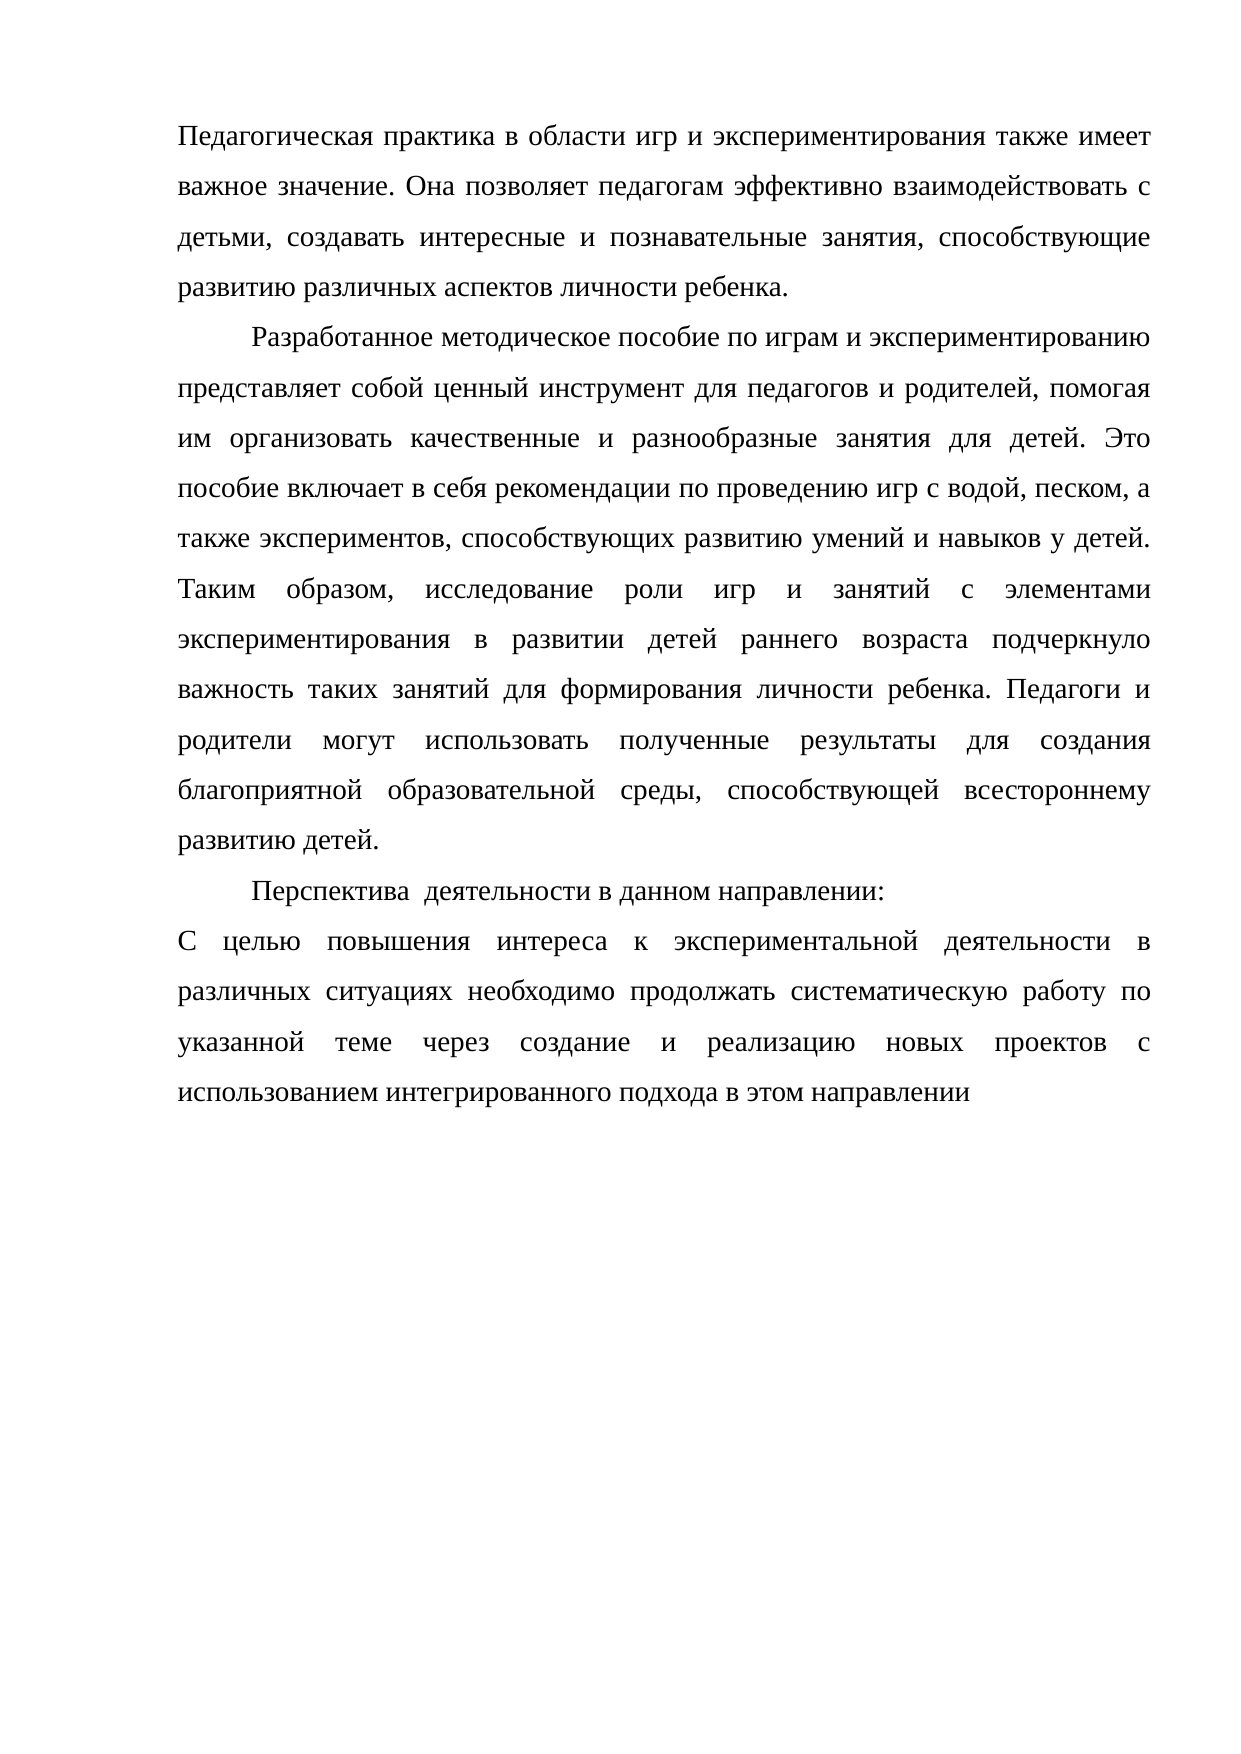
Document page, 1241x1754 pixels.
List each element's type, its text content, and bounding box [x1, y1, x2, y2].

text Педагогическая практика в области игр и экспериментирования также имеет важное значение. Она позволяет педагогам эффективно взаимодействовать с детьми, создавать интересные и познавательные занятия, способствующие развитию различных аспектов личности ребенка. [177, 118, 1152, 303]
text Разработанное методическое пособие по играм и экспериментированию представляет собой ценный инструмент для педагогов и родителей, помогая им организовать качественные и разнообразные занятия для детей. Это пособие включает в себя рекомендации по проведению игр с водой, песком, а также экспериментов, способствующих развитию умений и навыков у детей. Таким образом, исследование роли игр и занятий с элементами экспериментирования в развитии детей раннего возраста подчеркнуло важность таких занятий для формирования личности ребенка. Педагоги и родители могут использовать полученные результаты для создания благоприятной образовательной среды, способствующей всестороннему развитию детей. [177, 319, 1152, 856]
text С целью повышения интереса к экспериментальной деятельности в различных ситуациях необходимо продолжать систематическую работу по указанной теме через создание и реализацию новых проектов с использованием интегрированного подхода в этом направлении [177, 923, 1152, 1108]
text Перспектива деятельности в данном направлении: [177, 873, 1152, 906]
